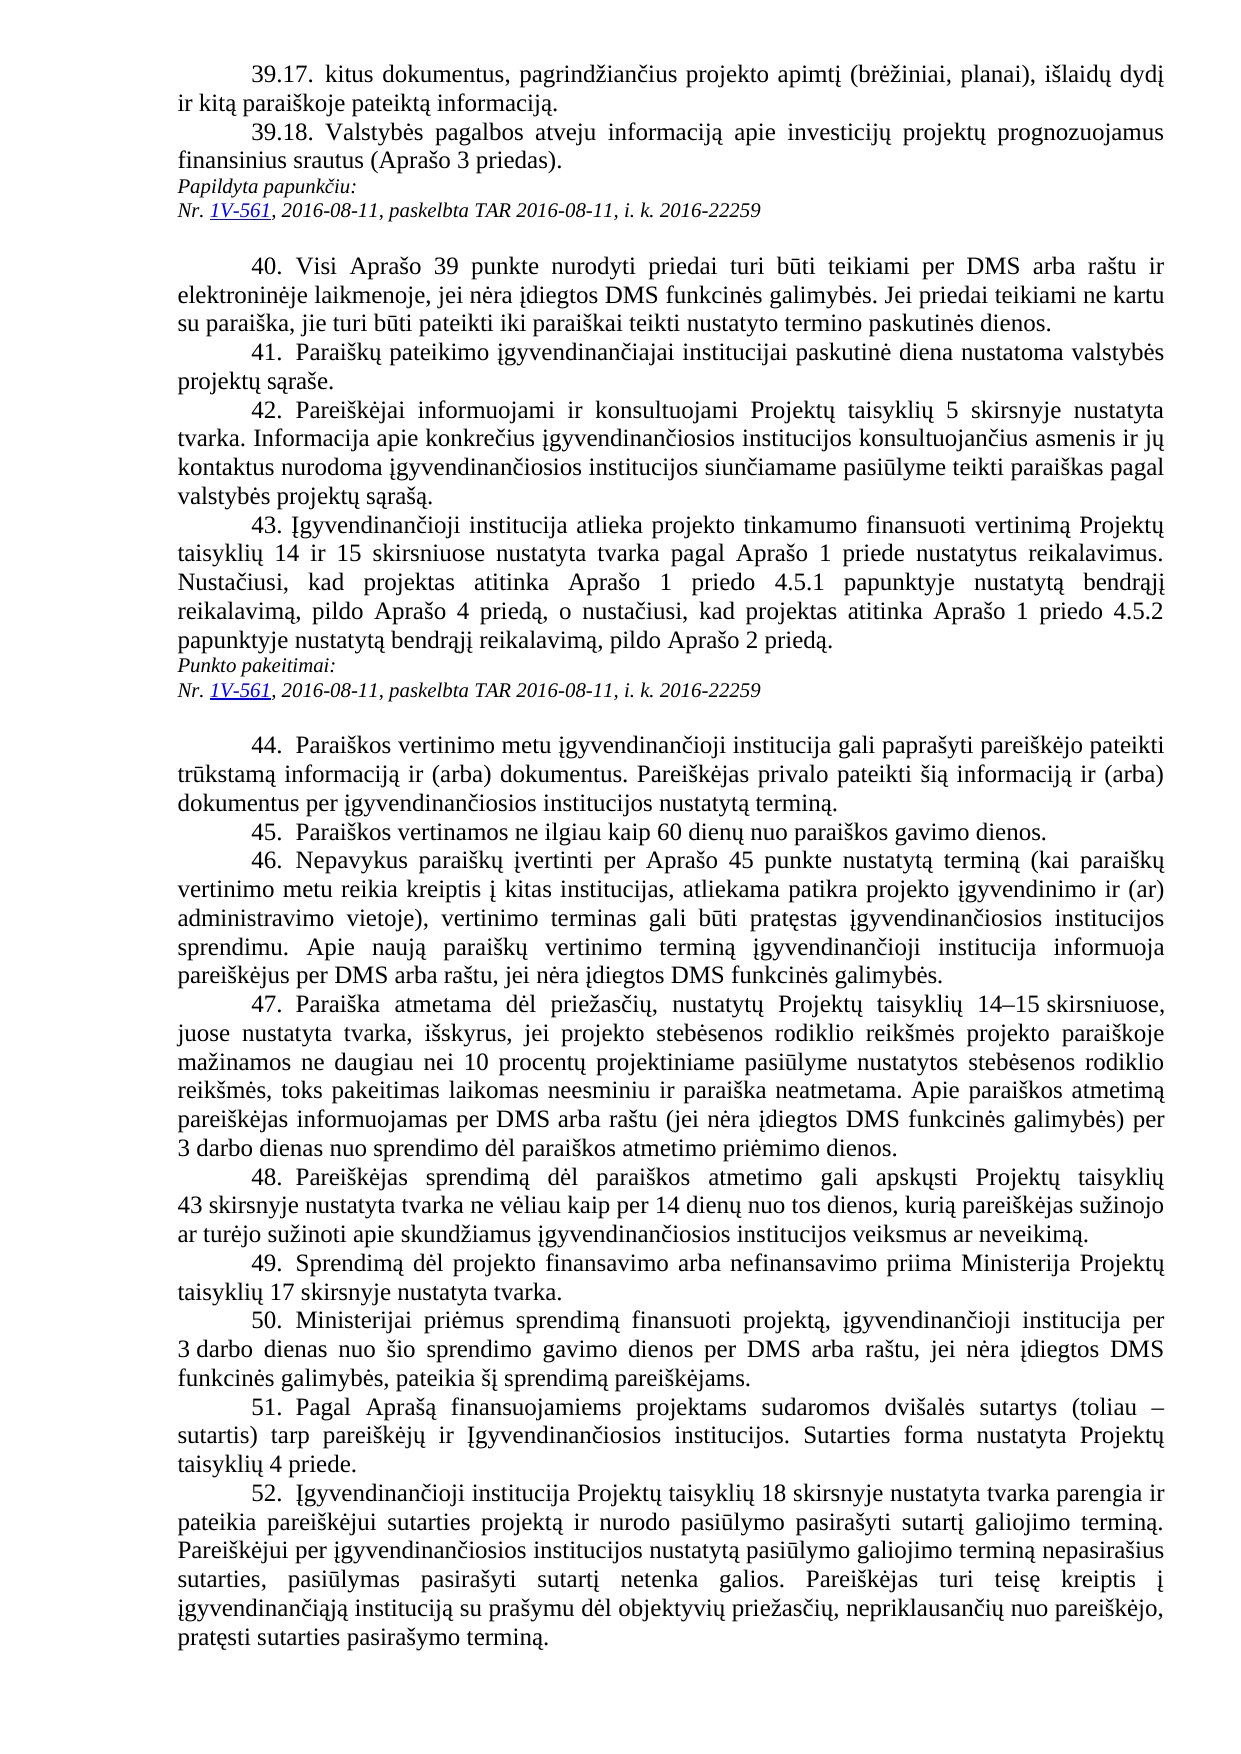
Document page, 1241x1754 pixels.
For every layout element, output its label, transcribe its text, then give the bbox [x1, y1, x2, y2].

text 40. Visi Aprašo 39 punkte nurodyti priedai turi būti teikiami per DMS arba raštu ir elektroninėje laikmenoje, jei nėra įdiegtos DMS funkcinės galimybės. Jei priedai teikiami ne kartu su paraiška, jie turi būti pateikti iki paraiškai teikti nustatyto termino paskutinės dienos. [177, 251, 1165, 337]
text 39.17. kitus dokumentus, pagrindžiančius projekto apimtį (brėžiniai, planai), išlaidų dydį ir kitą paraiškoje pateiktą informaciją. [177, 59, 1165, 117]
text 47. Paraiška atmetama dėl priežasčių, nustatytų Projektų taisyklių 14–15 skirsniuose, juose nustatyta tvarka, išskyrus, jei projekto stebėsenos rodiklio reikšmės projekto paraiškoje mažinamos ne daugiau nei 10 procentų projektiniame pasiūlyme nustatytos stebėsenos rodiklio reikšmės, toks pakeitimas laikomas neesminiu ir paraiška neatmetama. Apie paraiškos atmetimą pareiškėjas informuojamas per DMS arba raštu (jei nėra įdiegtos DMS funkcinės galimybės) per 3 darbo dienas nuo sprendimo dėl paraiškos atmetimo priėmimo dienos. [177, 989, 1165, 1162]
text 52. Įgyvendinančioji institucija Projektų taisyklių 18 skirsnyje nustatyta tvarka parengia ir pateikia pareiškėjui sutarties projektą ir nurodo pasiūlymo pasirašyti sutartį galiojimo terminą. Pareiškėjui per įgyvendinančiosios institucijos nustatytą pasiūlymo galiojimo terminą nepasirašius sutarties, pasiūlymas pasirašyti sutartį netenka galios. Pareiškėjas turi teisę kreiptis į įgyvendinančiąją instituciją su prašymu dėl objektyvių priežasčių, nepriklausančių nuo pareiškėjo, pratęsti sutarties pasirašymo terminą. [177, 1478, 1165, 1651]
text 39.18. Valstybės pagalbos atveju informaciją apie investicijų projektų prognozuojamus finansinius srautus (Aprašo 3 priedas). [177, 117, 1165, 174]
text Nr. 1V-561, 2016-08-11, paskelbta TAR 2016-08-11, i. k. 2016-22259 [177, 198, 1165, 222]
text 48. Pareiškėjas sprendimą dėl paraiškos atmetimo gali apskųsti Projektų taisyklių 43 skirsnyje nustatyta tvarka ne vėliau kaip per 14 dienų nuo tos dienos, kurią pareiškėjas sužinojo ar turėjo sužinoti apie skundžiamus įgyvendinančiosios institucijos veiksmus ar neveikimą. [177, 1162, 1165, 1248]
text Papildyta papunkčiu: [177, 174, 1165, 198]
text 41. Paraiškų pateikimo įgyvendinančiajai institucijai paskutinė diena nustatoma valstybės projektų sąraše. [177, 337, 1165, 395]
text 43. Įgyvendinančioji institucija atlieka projekto tinkamumo finansuoti vertinimą Projektų taisyklių 14 ir 15 skirsniuose nustatyta tvarka pagal Aprašo 1 priede nustatytus reikalavimus. Nustačiusi, kad projektas atitinka Aprašo 1 priedo 4.5.1 papunktyje nustatytą bendrąjį reikalavimą, pildo Aprašo 4 priedą, o nustačiusi, kad projektas atitinka Aprašo 1 priedo 4.5.2 papunktyje nustatytą bendrąjį reikalavimą, pildo Aprašo 2 priedą. [177, 510, 1165, 653]
text 51. Pagal Aprašą finansuojamiems projektams sudaromos dvišalės sutartys (toliau – sutartis) tarp pareiškėjų ir Įgyvendinančiosios institucijos. Sutarties forma nustatyta Projektų taisyklių 4 priede. [177, 1392, 1165, 1478]
text Punkto pakeitimai: [177, 653, 1165, 677]
text 50. Ministerijai priėmus sprendimą finansuoti projektą, įgyvendinančioji institucija per 3 darbo dienas nuo šio sprendimo gavimo dienos per DMS arba raštu, jei nėra įdiegtos DMS funkcinės galimybės, pateikia šį sprendimą pareiškėjams. [177, 1306, 1165, 1392]
text 45. Paraiškos vertinamos ne ilgiau kaip 60 dienų nuo paraiškos gavimo dienos. [177, 817, 1165, 845]
text 42. Pareiškėjai informuojami ir konsultuojami Projektų taisyklių 5 skirsnyje nustatyta tvarka. Informacija apie konkrečius įgyvendinančiosios institucijos konsultuojančius asmenis ir jų kontaktus nurodoma įgyvendinančiosios institucijos siunčiamame pasiūlyme teikti paraiškas pagal valstybės projektų sąrašą. [177, 395, 1165, 510]
text 44. Paraiškos vertinimo metu įgyvendinančioji institucija gali paprašyti pareiškėjo pateikti trūkstamą informaciją ir (arba) dokumentus. Pareiškėjas privalo pateikti šią informaciją ir (arba) dokumentus per įgyvendinančiosios institucijos nustatytą terminą. [177, 730, 1165, 817]
text 49. Sprendimą dėl projekto finansavimo arba nefinansavimo priima Ministerija Projektų taisyklių 17 skirsnyje nustatyta tvarka. [177, 1248, 1165, 1306]
text 46. Nepavykus paraiškų įvertinti per Aprašo 45 punkte nustatytą terminą (kai paraiškų vertinimo metu reikia kreiptis į kitas institucijas, atliekama patikra projekto įgyvendinimo ir (ar) administravimo vietoje), vertinimo terminas gali būti pratęstas įgyvendinančiosios institucijos sprendimu. Apie naują paraiškų vertinimo terminą įgyvendinančioji institucija informuoja pareiškėjus per DMS arba raštu, jei nėra įdiegtos DMS funkcinės galimybės. [177, 845, 1165, 989]
text Nr. 1V-561, 2016-08-11, paskelbta TAR 2016-08-11, i. k. 2016-22259 [177, 677, 1165, 702]
